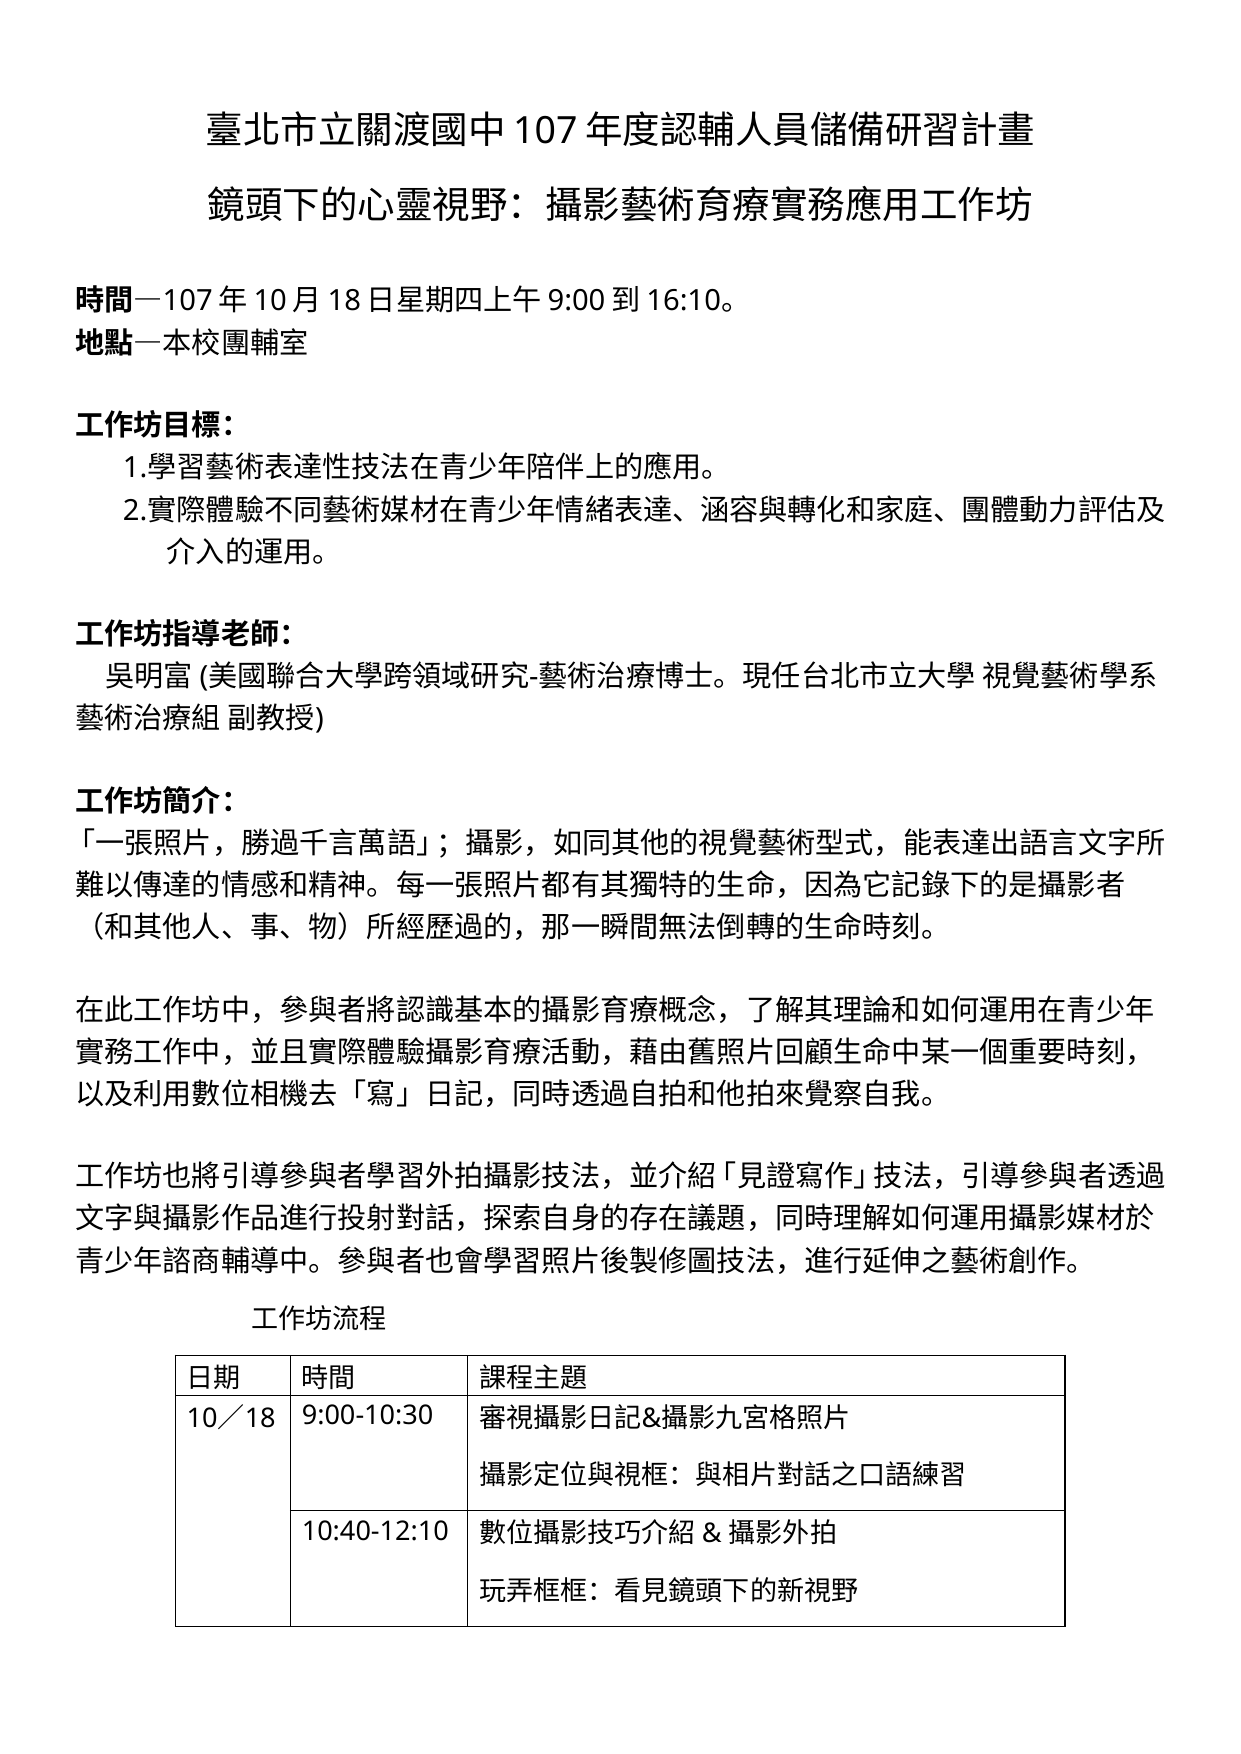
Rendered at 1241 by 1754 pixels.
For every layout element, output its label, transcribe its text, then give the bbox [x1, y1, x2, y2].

table_cell 10:40-12:10 [291, 1511, 467, 1626]
text 1.學習藝術表達性技法在青少年陪伴上的應用。 [123, 444, 1165, 486]
table_cell 審視攝影日記&攝影九宮格照片 攝影定位與視框：與相片對話之口語練習 [468, 1396, 1064, 1510]
table_header 課程主題 [468, 1356, 1064, 1395]
text 臺北市立關渡國中107年度認輔人員儲備研習計畫 [75, 89, 1165, 164]
table_header 時間 [291, 1356, 467, 1395]
text 工作坊也將引導參與者學習外拍攝影技法，並介紹「見證寫作」技法，引導參與者透過文字與攝影作品進行投射對話，探索自身的存在議題，同時理解如何運用攝影媒材於青少年諮商輔導中。參與者也會學習照片後製修圖技法，進行延伸之藝術創作。 [75, 1153, 1165, 1279]
text 地點—本校團輔室 [75, 319, 1165, 362]
text 2.實際體驗不同藝術媒材在青少年情緒表達、涵容與轉化和家庭、團體動力評估及介入的運用。 [123, 486, 1165, 571]
table_header 日期 [176, 1356, 290, 1395]
text 鏡頭下的心靈視野：攝影藝術育療實務應用工作坊 [75, 164, 1165, 239]
table_cell 9:00-10:30 [291, 1396, 467, 1510]
text 工作坊指導老師： [75, 610, 1165, 653]
text 「一張照片，勝過千言萬語」；攝影，如同其他的視覺藝術型式，能表達出語言文字所難以傳達的情感和精神。每一張照片都有其獨特的生命，因為它記錄下的是攝影者（和其他人、事、物）所經歷過的，那一瞬間無法倒轉的生命時刻。 [75, 819, 1165, 946]
text 在此工作坊中，參與者將認識基本的攝影育療概念，了解其理論和如何運用在青少年實務工作中，並且實際體驗攝影育療活動，藉由舊照片回顧生命中某一個重要時刻，以及利用數位相機去「寫」日記，同時透過自拍和他拍來覺察自我。 [75, 986, 1165, 1113]
text 工作坊目標： [75, 401, 1165, 444]
text 工作坊簡介： [75, 777, 1165, 819]
text 工作坊流程 [75, 1279, 1165, 1354]
table_cell 10／18 [176, 1396, 290, 1626]
text 時間—107年10月18日星期四上午9:00到16:10。 [75, 277, 1165, 319]
text 吳明富 (美國聯合大學跨領域研究-藝術治療博士。現任台北市立大學 視覺藝術學系 藝術治療組 副教授) [75, 653, 1165, 737]
table_cell 數位攝影技巧介紹 & 攝影外拍 玩弄框框：看見鏡頭下的新視野 [468, 1511, 1064, 1626]
